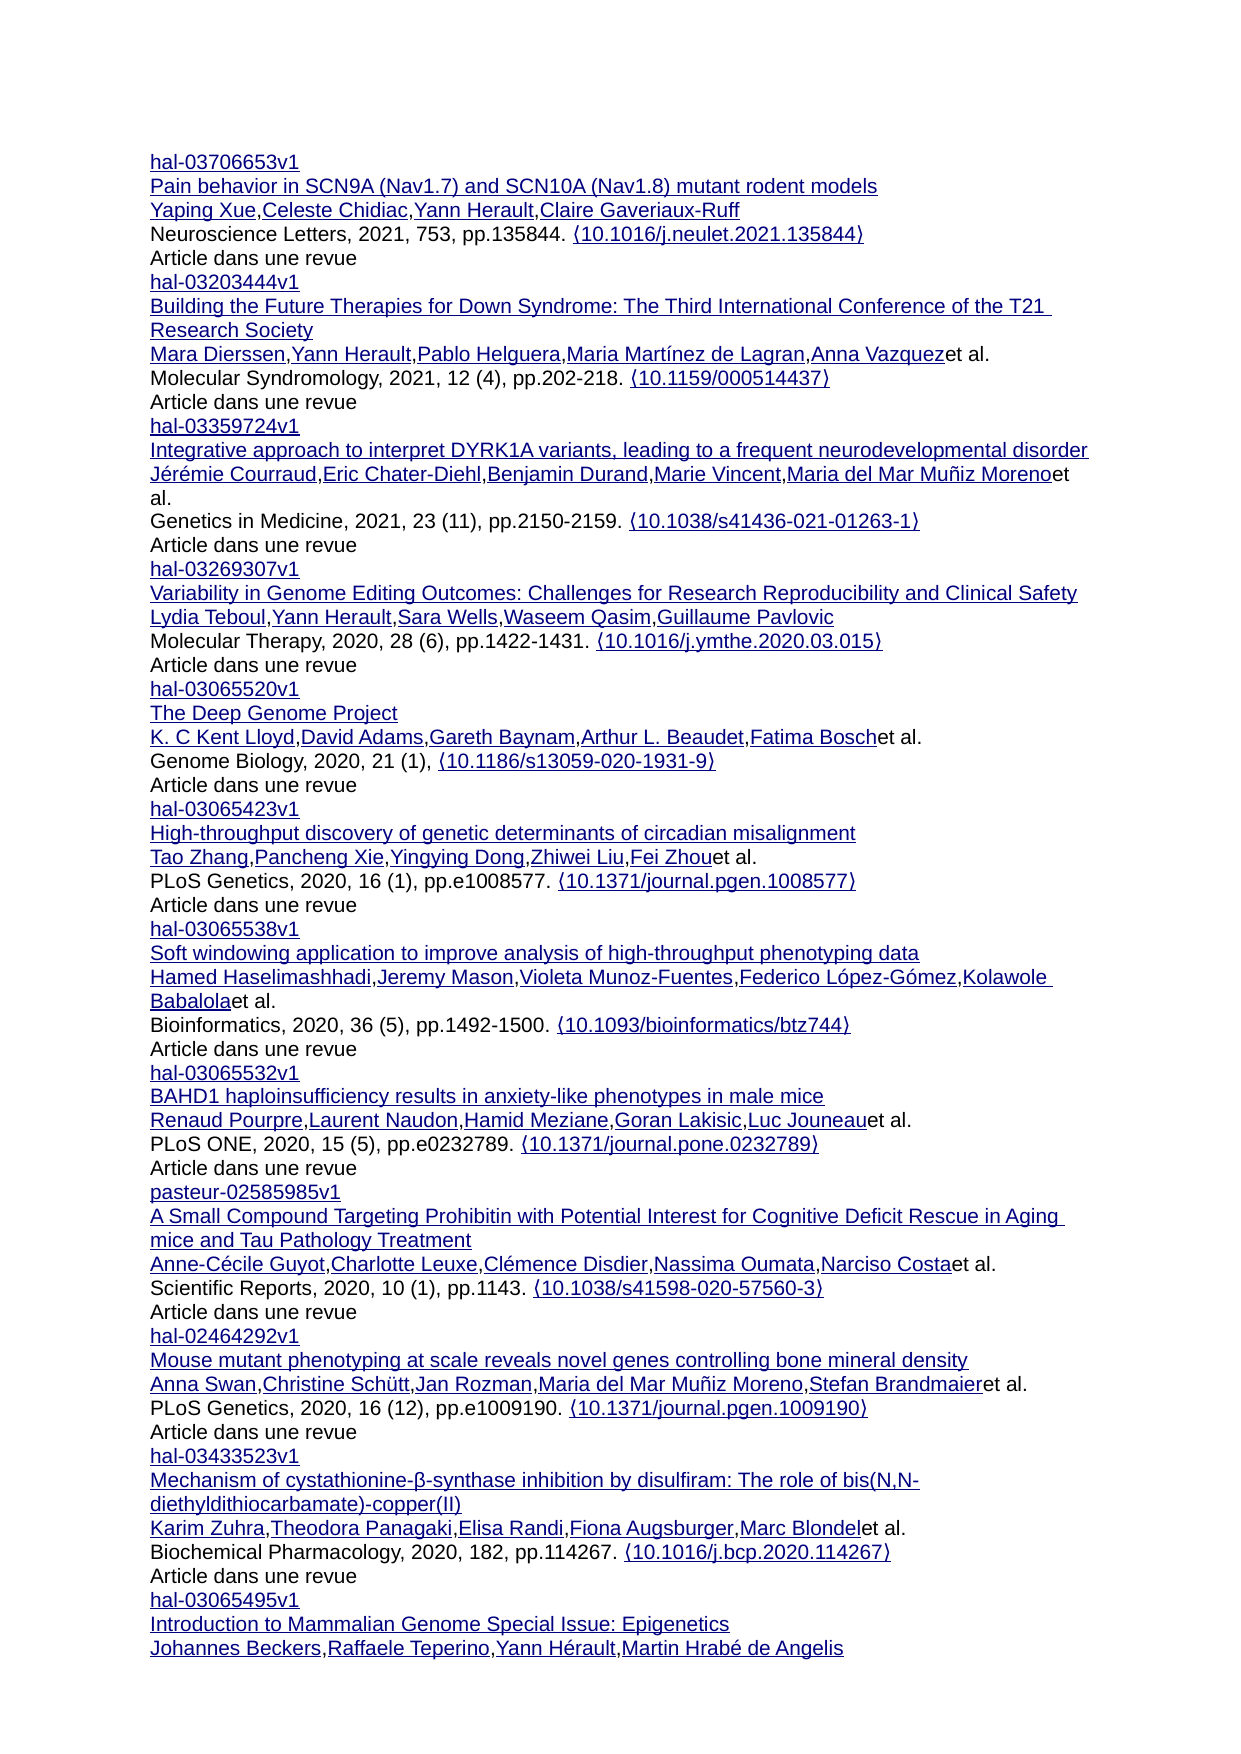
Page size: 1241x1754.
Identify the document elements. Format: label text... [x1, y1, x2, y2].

table_cell Soft windowing application to improve analysis of high-throughput phenotyping data Hamed Haselimashhadi,Jeremy Mason,Violeta Munoz-Fuentes,Federico López-Gómez,Kolawole Babalolaet al. Bioinformatics, 2020, 36 (5), pp.1492-1500. ⟨10.1093/bioinformatics/btz744⟩ Article dans une revue hal-03065532v1 [150, 941, 1090, 1084]
table_cell Integrative approach to interpret DYRK1A variants, leading to a frequent neurodevelopmental disorder Jérémie Courraud,Eric Chater-Diehl,Benjamin Durand,Marie Vincent,Maria del Mar Muñiz Morenoet al. Genetics in Medicine, 2021, 23 (11), pp.2150-2159. ⟨10.1038/s41436-021-01263-1⟩ Article dans une revue hal-03269307v1 [150, 438, 1090, 581]
table_cell The Deep Genome Project K. C Kent Lloyd,David Adams,Gareth Baynam,Arthur L. Beaudet,Fatima Boschet al. Genome Biology, 2020, 21 (1), ⟨10.1186/s13059-020-1931-9⟩ Article dans une revue hal-03065423v1 [150, 701, 1090, 821]
table_cell Mechanism of cystathionine-β-synthase inhibition by disulfiram: The role of bis(N,N-diethyldithiocarbamate)-copper(II) Karim Zuhra,Theodora Panagaki,Elisa Randi,Fiona Augsburger,Marc Blondelet al. Biochemical Pharmacology, 2020, 182, pp.114267. ⟨10.1016/j.bcp.2020.114267⟩ Article dans une revue hal-03065495v1 [150, 1468, 1090, 1611]
table_cell Building the Future Therapies for Down Syndrome: The Third International Conference of the T21 Research Society Mara Dierssen,Yann Herault,Pablo Helguera,Maria Martínez de Lagran,Anna Vazquezet al. Molecular Syndromology, 2021, 12 (4), pp.202-218. ⟨10.1159/000514437⟩ Article dans une revue hal-03359724v1 [150, 294, 1090, 437]
table_cell A Small Compound Targeting Prohibitin with Potential Interest for Cognitive Deficit Rescue in Aging mice and Tau Pathology Treatment Anne-Cécile Guyot,Charlotte Leuxe,Clémence Disdier,Nassima Oumata,Narciso Costaet al. Scientific Reports, 2020, 10 (1), pp.1143. ⟨10.1038/s41598-020-57560-3⟩ Article dans une revue hal-02464292v1 [150, 1204, 1090, 1348]
table_cell Introduction to Mammalian Genome Special Issue: Epigenetics Johannes Beckers,Raffaele Teperino,Yann Hérault,Martin Hrabé de Angelis [150, 1611, 1090, 1659]
table_cell Mouse mutant phenotyping at scale reveals novel genes controlling bone mineral density Anna Swan,Christine Schütt,Jan Rozman,Maria del Mar Muñiz Moreno,Stefan Brandmaieret al. PLoS Genetics, 2020, 16 (12), pp.e1009190. ⟨10.1371/journal.pgen.1009190⟩ Article dans une revue hal-03433523v1 [150, 1348, 1090, 1468]
table_cell Pain behavior in SCN9A (Nav1.7) and SCN10A (Nav1.8) mutant rodent models Yaping Xue,Celeste Chidiac,Yann Herault,Claire Gaveriaux-Ruff Neuroscience Letters, 2021, 753, pp.135844. ⟨10.1016/j.neulet.2021.135844⟩ Article dans une revue hal-03203444v1 [150, 174, 1090, 294]
table_cell Variability in Genome Editing Outcomes: Challenges for Research Reproducibility and Clinical Safety Lydia Teboul,Yann Herault,Sara Wells,Waseem Qasim,Guillaume Pavlovic Molecular Therapy, 2020, 28 (6), pp.1422-1431. ⟨10.1016/j.ymthe.2020.03.015⟩ Article dans une revue hal-03065520v1 [150, 581, 1090, 701]
table_cell High-throughput discovery of genetic determinants of circadian misalignment Tao Zhang,Pancheng Xie,Yingying Dong,Zhiwei Liu,Fei Zhouet al. PLoS Genetics, 2020, 16 (1), pp.e1008577. ⟨10.1371/journal.pgen.1008577⟩ Article dans une revue hal-03065538v1 [150, 821, 1090, 941]
table_cell BAHD1 haploinsufficiency results in anxiety-like phenotypes in male mice Renaud Pourpre,Laurent Naudon,Hamid Meziane,Goran Lakisic,Luc Jouneauet al. PLoS ONE, 2020, 15 (5), pp.e0232789. ⟨10.1371/journal.pone.0232789⟩ Article dans une revue pasteur-02585985v1 [150, 1084, 1090, 1204]
table_cell hal-03706653v1 [150, 150, 1090, 174]
